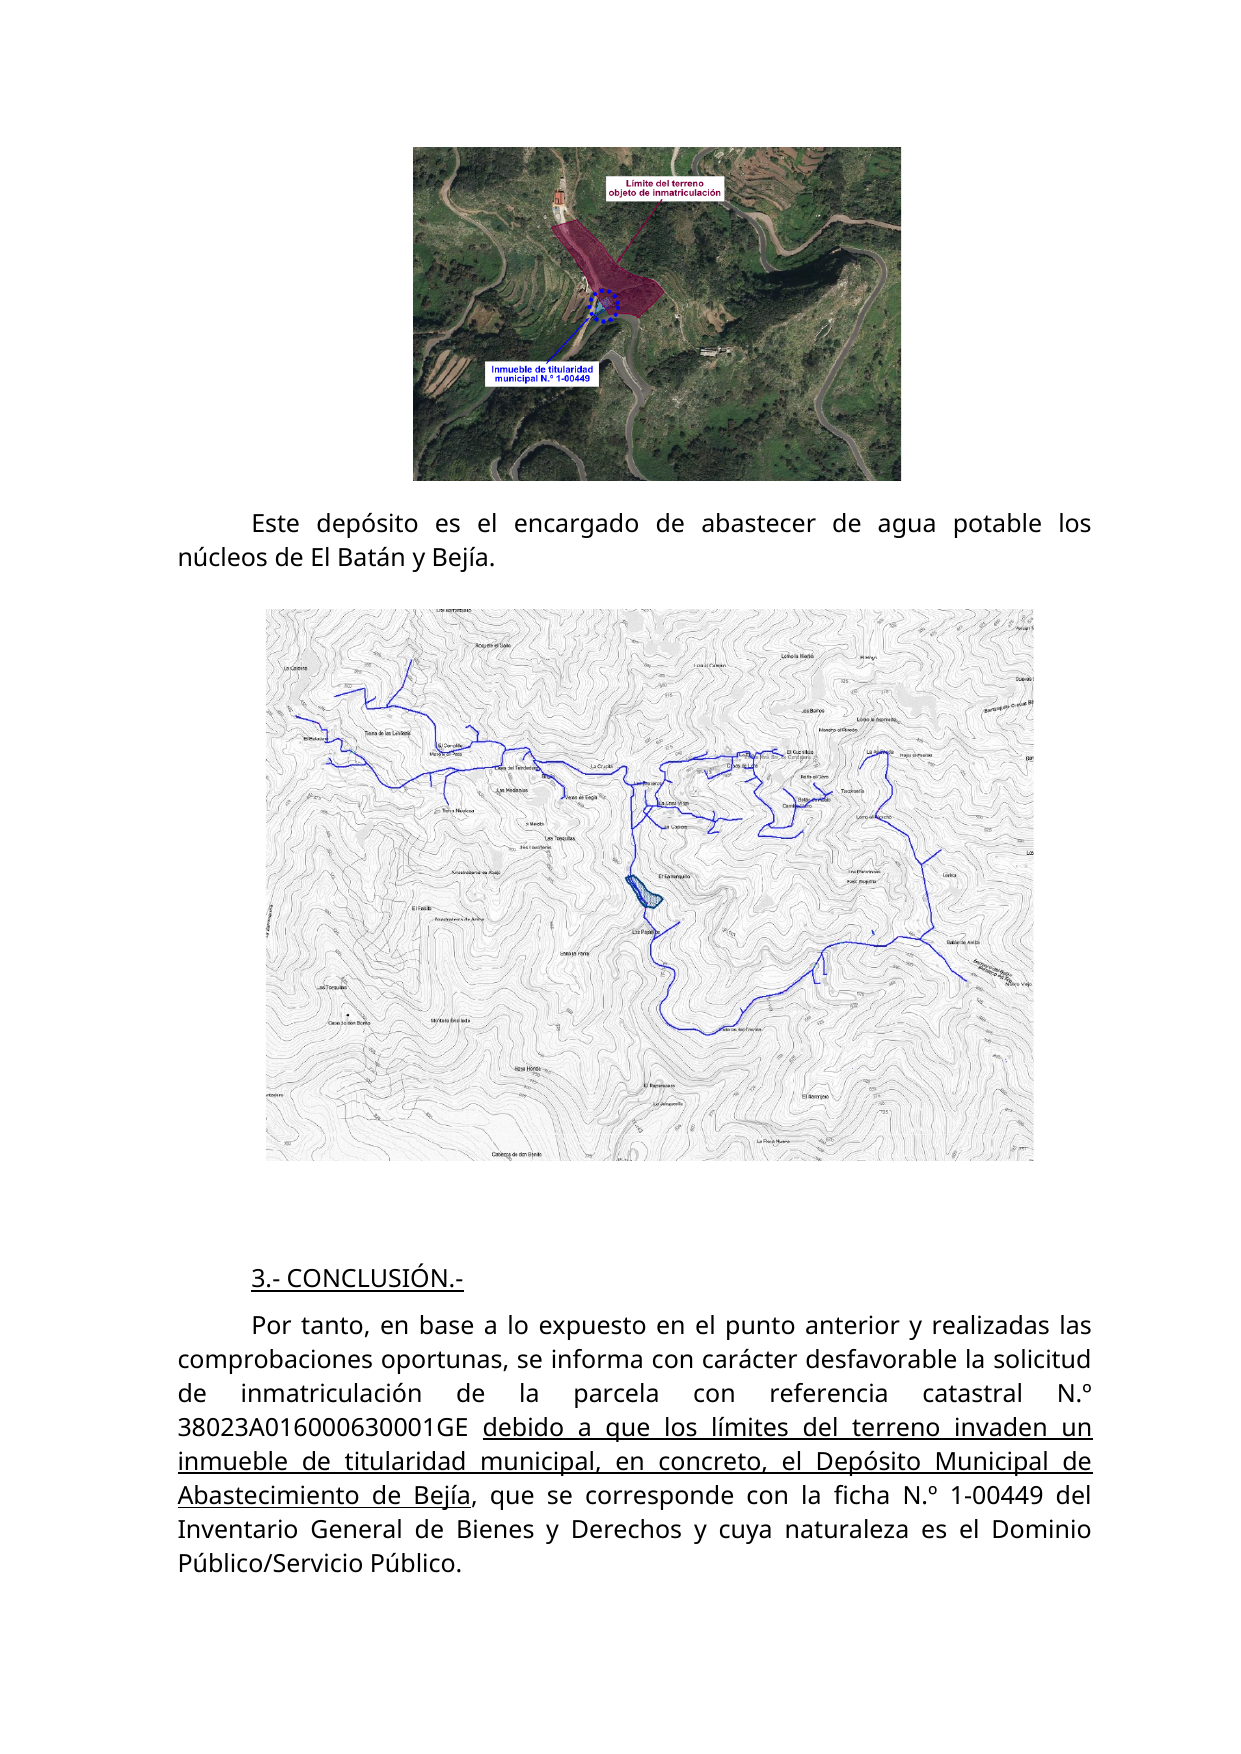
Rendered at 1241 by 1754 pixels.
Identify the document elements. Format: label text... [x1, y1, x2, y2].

text Este depósito es el encargado de abastecer de agua potable los núcleos de El Batán y Bejía. [177, 506, 1093, 574]
text 3.- CONCLUSIÓN.- [177, 1261, 1093, 1295]
text Por tanto, en base a lo expuesto en el punto anterior y realizadas las comprobaciones oportunas, se informa con carácter desfavorable la solicitud de inmatriculación de la parcela con referencia catastral N.º 38023A016000630001GE debido a que los límites del terreno invaden un inmueble de titularidad municipal, en concreto, el Depósito Municipal de [177, 1307, 1093, 1472]
text Abastecimiento de Bejía, que se corresponde con la ficha N.º 1-00449 del Inventario General de Bienes y Derechos y cuya naturaleza es el Dominio Público/Servicio Público. [177, 1473, 1093, 1580]
